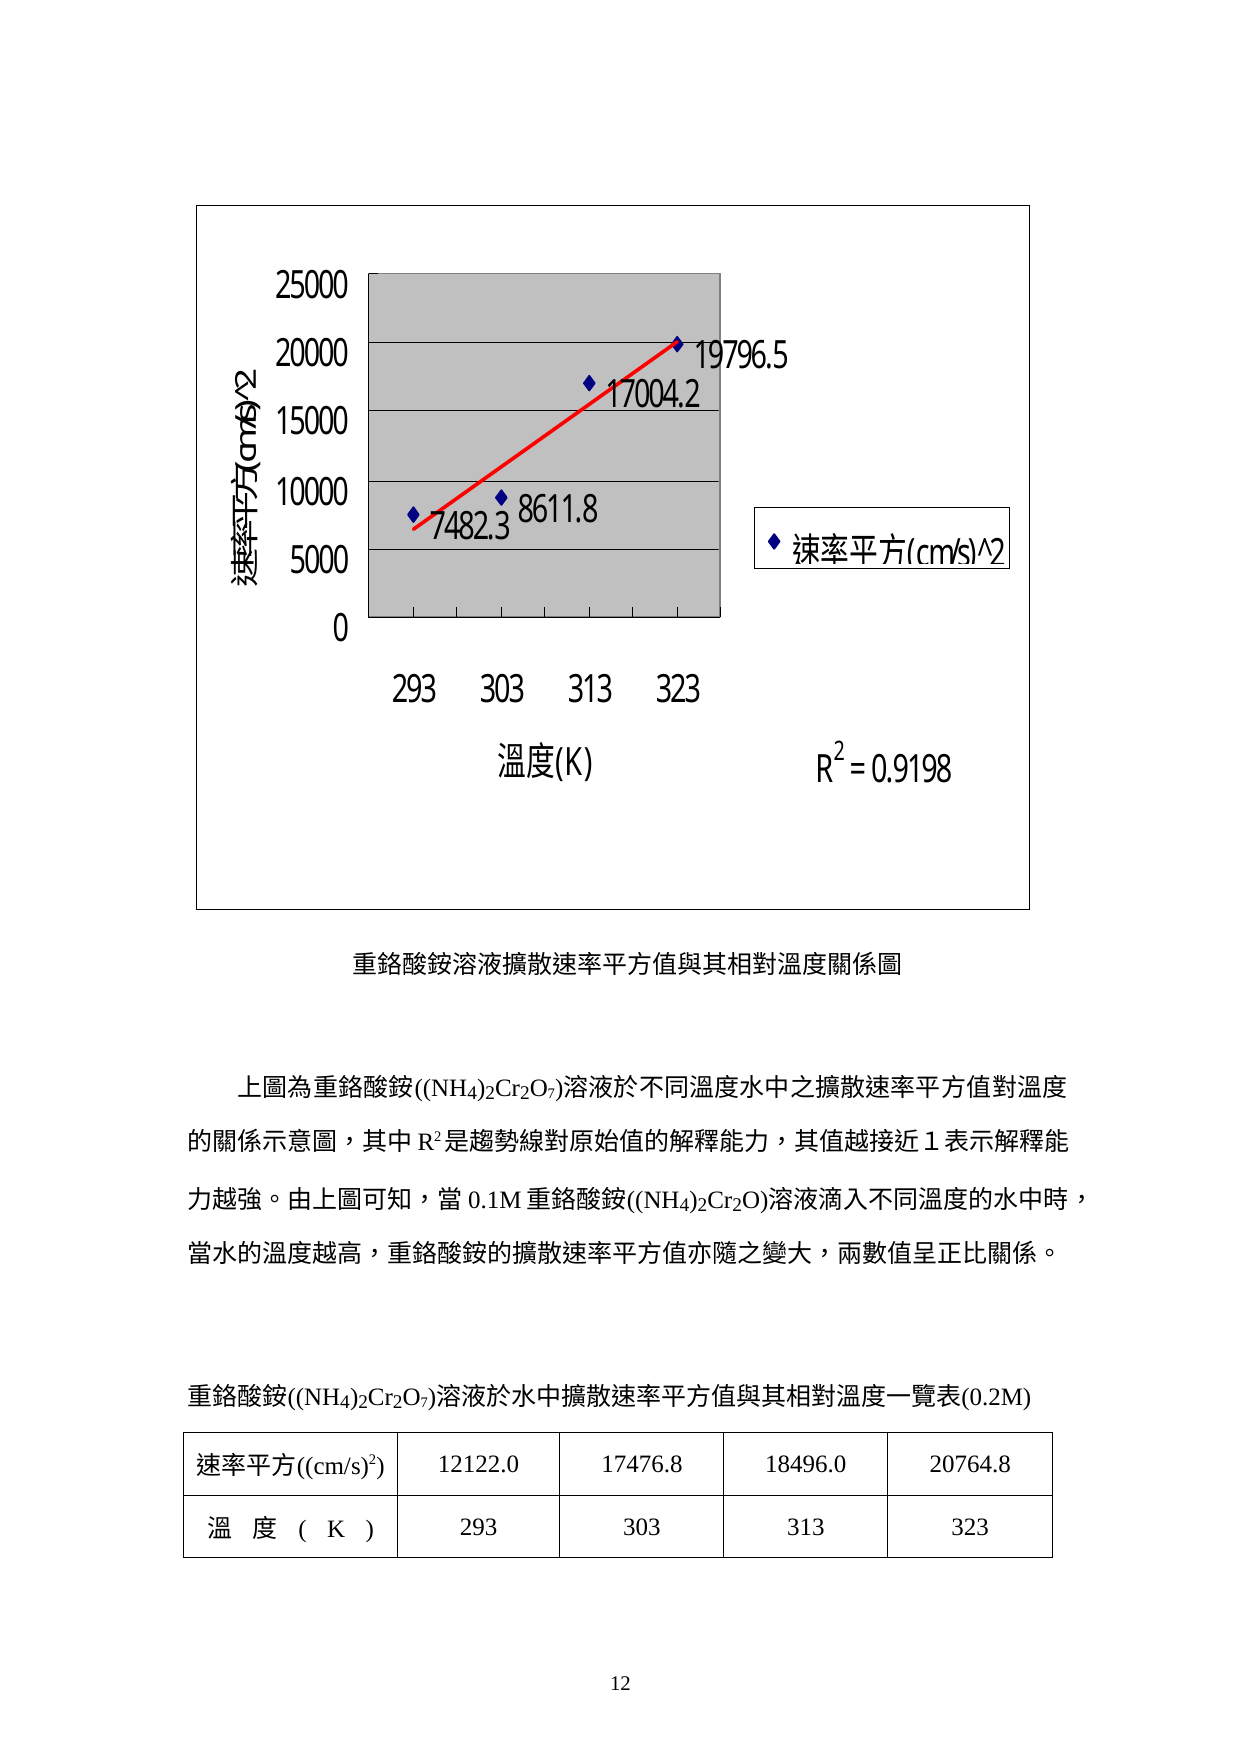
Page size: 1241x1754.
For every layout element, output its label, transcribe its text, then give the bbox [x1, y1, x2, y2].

text 重鉻酸銨((NH4)2Cr2O7)溶液於水中擴散速率平方值與其相對溫度一覽表(0.2M) [187, 1374, 1053, 1413]
text 上圖為重鉻酸銨((NH4)2Cr2O7)溶液於不同溫度水中之擴散速率平方值對溫度的關係示意圖，其中R2是趨勢線對原始值的解釋能力，其值越接近１表示解釋能力越強。由上圖可知，當0.1M重鉻酸銨((NH4)2Cr2O)溶液滴入不同溫度的水中時，當水的溫度越高，重鉻酸銨的擴散速率平方值亦隨之變大，兩數值呈正比關係。 [187, 1065, 1069, 1270]
table_header 20764.8 [888, 1433, 1052, 1494]
table_header 速率平方((cm/s)2) [184, 1433, 397, 1494]
text 重鉻酸銨溶液擴散速率平方值與其相對溫度關係圖 [352, 945, 902, 981]
table_cell 323 [888, 1496, 1052, 1557]
table_cell 303 [560, 1496, 723, 1557]
table_cell 293 [398, 1496, 559, 1557]
table_header 12122.0 [398, 1433, 559, 1494]
table_cell 313 [724, 1496, 887, 1557]
table_header 18496.0 [724, 1433, 887, 1494]
table_cell 溫度(K) [184, 1496, 397, 1557]
table_header 17476.8 [560, 1433, 723, 1494]
